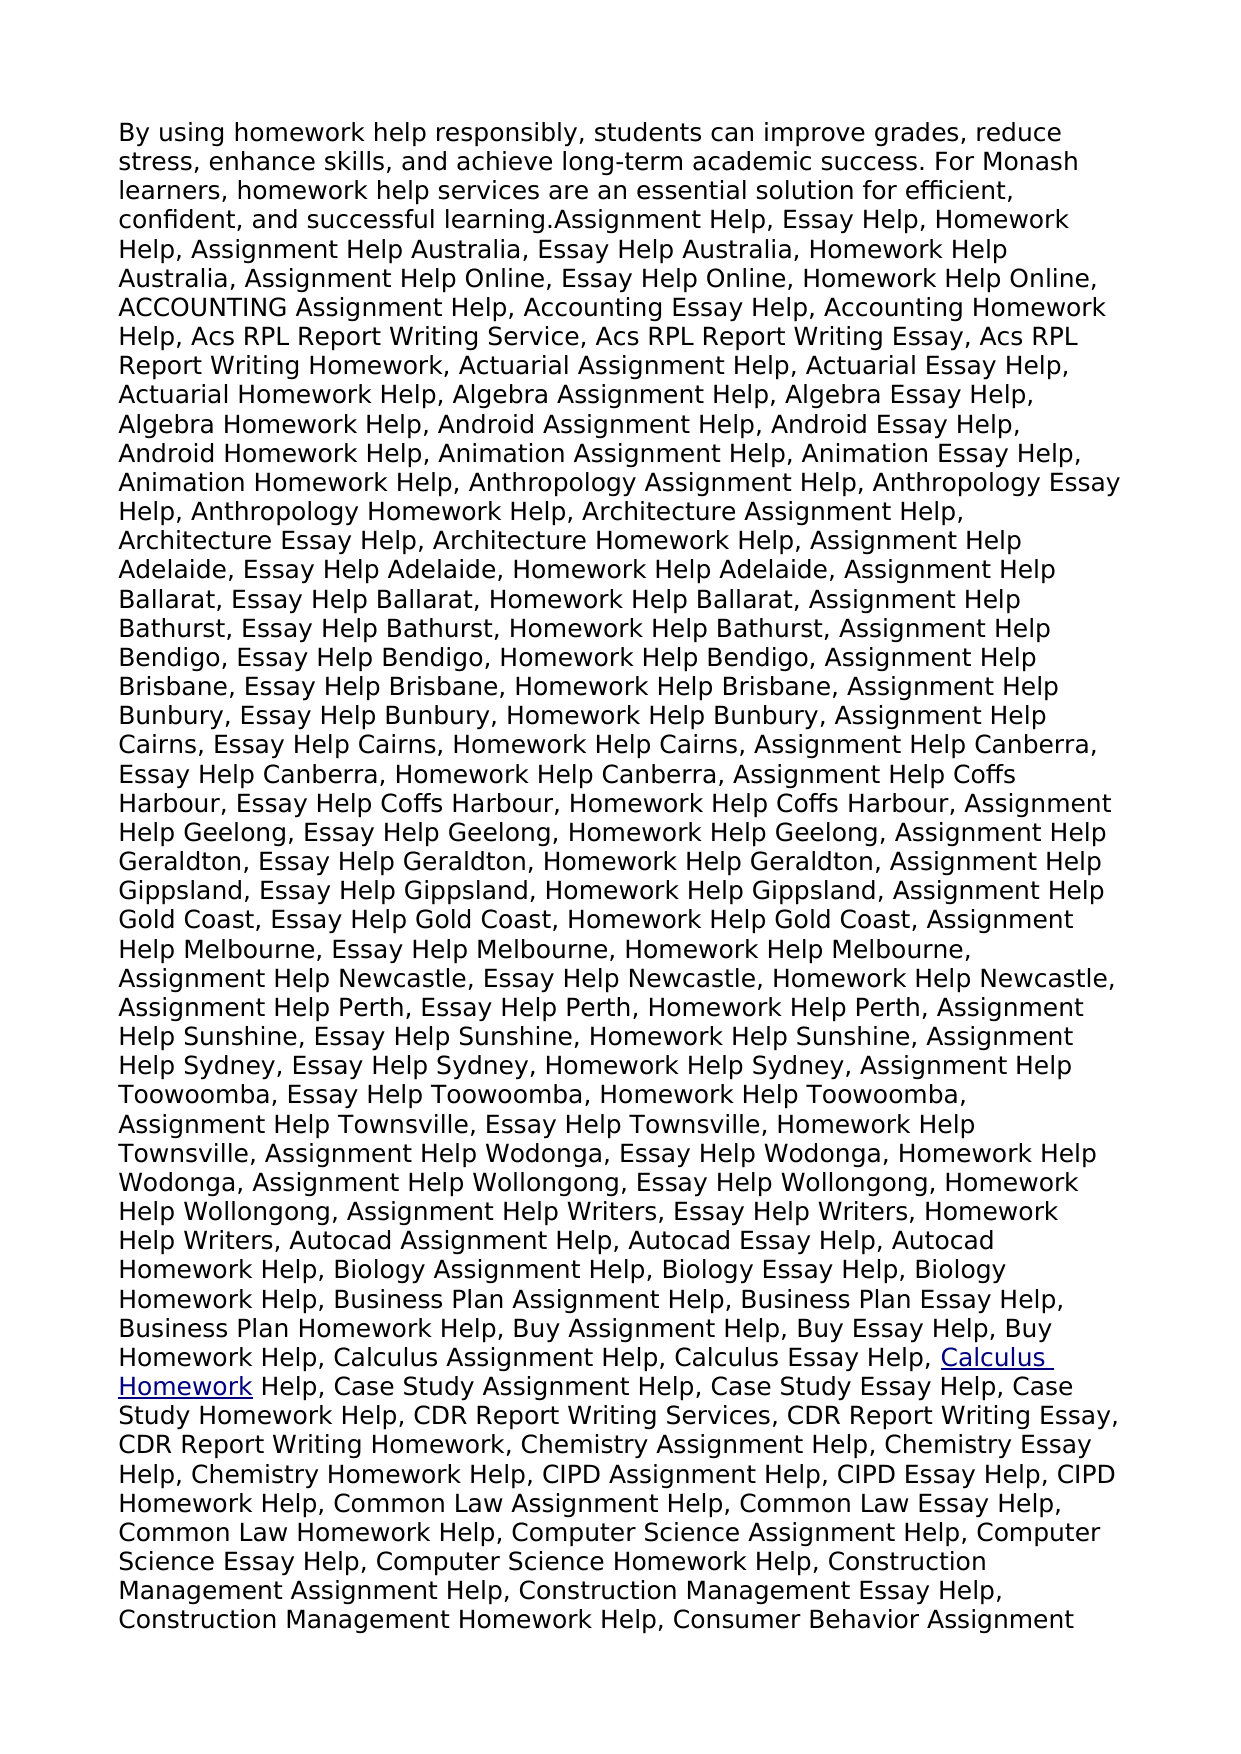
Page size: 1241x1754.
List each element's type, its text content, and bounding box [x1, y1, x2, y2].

text By using homework help responsibly, students can improve grades, reduce stress, enhance skills, and achieve long-term academic success. For Monash learners, homework help services are an essential solution for efficient, confident, and successful learning.Assignment Help, Essay Help, Homework Help, Assignment Help Australia, Essay Help Australia, Homework Help Australia, Assignment Help Online, Essay Help Online, Homework Help Online, ACCOUNTING Assignment Help, Accounting Essay Help, Accounting Homework Help, Acs RPL Report Writing Service, Acs RPL Report Writing Essay, Acs RPL Report Writing Homework, Actuarial Assignment Help, Actuarial Essay Help, Actuarial Homework Help, Algebra Assignment Help, Algebra Essay Help, Algebra Homework Help, Android Assignment Help, Android Essay Help, Android Homework Help, Animation Assignment Help, Animation Essay Help, Animation Homework Help, Anthropology Assignment Help, Anthropology Essay Help, Anthropology Homework Help, Architecture Assignment Help, Architecture Essay Help, Architecture Homework Help, Assignment Help Adelaide, Essay Help Adelaide, Homework Help Adelaide, Assignment Help Ballarat, Essay Help Ballarat, Homework Help Ballarat, Assignment Help Bathurst, Essay Help Bathurst, Homework Help Bathurst, Assignment Help Bendigo, Essay Help Bendigo, Homework Help Bendigo, Assignment Help Brisbane, Essay Help Brisbane, Homework Help Brisbane, Assignment Help Bunbury, Essay Help Bunbury, Homework Help Bunbury, Assignment Help Cairns, Essay Help Cairns, Homework Help Cairns, Assignment Help Canberra, Essay Help Canberra, Homework Help Canberra, Assignment Help Coffs Harbour, Essay Help Coffs Harbour, Homework Help Coffs Harbour, Assignment Help Geelong, Essay Help Geelong, Homework Help Geelong, Assignment Help Geraldton, Essay Help Geraldton, Homework Help Geraldton, Assignment Help Gippsland, Essay Help Gippsland, Homework Help Gippsland, Assignment Help Gold Coast, Essay Help Gold Coast, Homework Help Gold Coast, Assignment Help Melbourne, Essay Help Melbourne, Homework Help Melbourne, Assignment Help Newcastle, Essay Help Newcastle, Homework Help Newcastle, Assignment Help Perth, Essay Help Perth, Homework Help Perth, Assignment Help Sunshine, Essay Help Sunshine, Homework Help Sunshine, Assignment Help Sydney, Essay Help Sydney, Homework Help Sydney, Assignment Help Toowoomba, Essay Help Toowoomba, Homework Help Toowoomba, Assignment Help Townsville, Essay Help Townsville, Homework Help Townsville, Assignment Help Wodonga, Essay Help Wodonga, Homework Help Wodonga, Assignment Help Wollongong, Essay Help Wollongong, Homework Help Wollongong, Assignment Help Writers, Essay Help Writers, Homework Help Writers, Autocad Assignment Help, Autocad Essay Help, Autocad Homework Help, Biology Assignment Help, Biology Essay Help, Biology Homework Help, Business Plan Assignment Help, Business Plan Essay Help, Business Plan Homework Help, Buy Assignment Help, Buy Essay Help, Buy Homework Help, Calculus Assignment Help, Calculus Essay Help, Calculus Homework Help, Case Study Assignment Help, Case Study Essay Help, Case Study Homework Help, CDR Report Writing Services, CDR Report Writing Essay, CDR Report Writing Homework, Chemistry Assignment Help, Chemistry Essay Help, Chemistry Homework Help, CIPD Assignment Help, CIPD Essay Help, CIPD Homework Help, Common Law Assignment Help, Common Law Essay Help, Common Law Homework Help, Computer Science Assignment Help, Computer Science Essay Help, Computer Science Homework Help, Construction Management Assignment Help, Construction Management Essay Help, Construction Management Homework Help, Consumer Behavior Assignment [118, 118, 1122, 1635]
